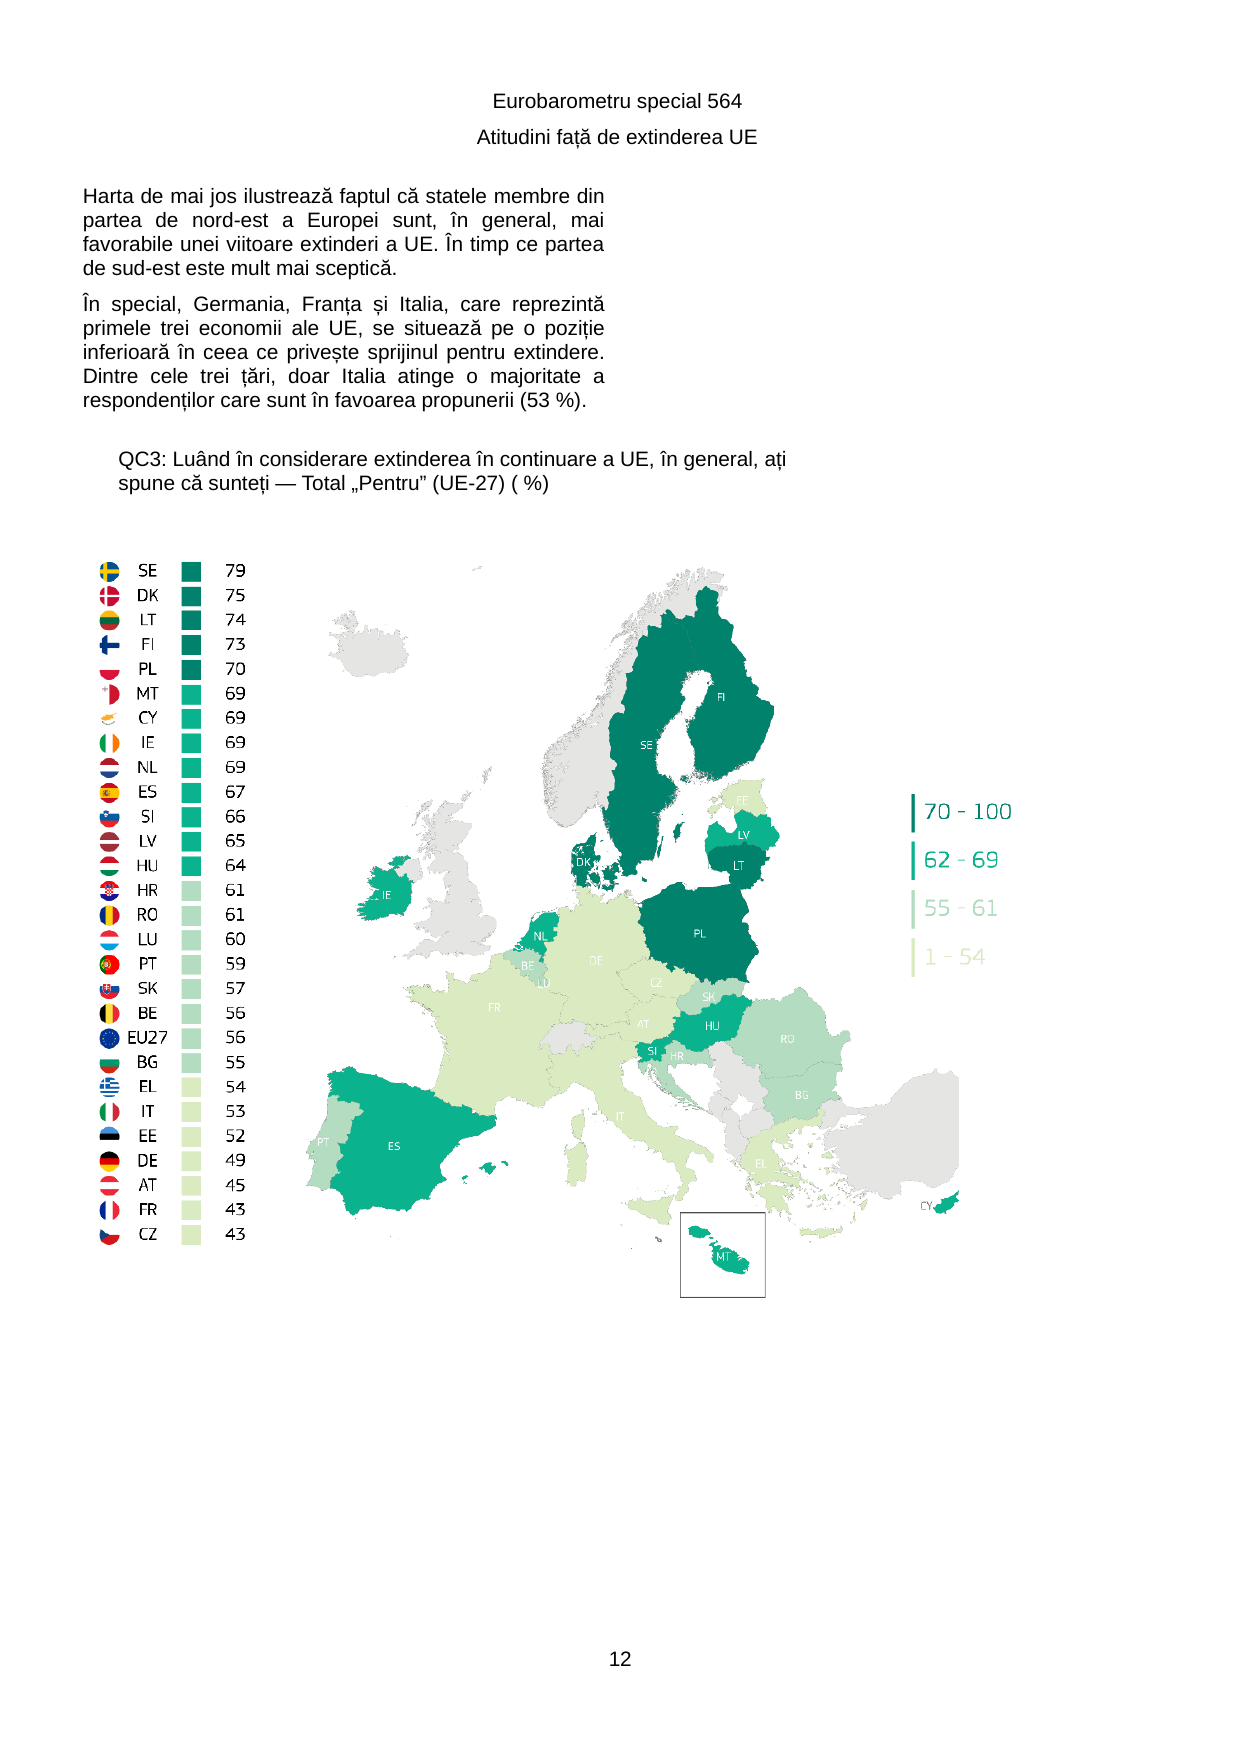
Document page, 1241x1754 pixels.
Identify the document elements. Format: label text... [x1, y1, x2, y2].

text În special, Germania, Franța și Italia, care reprezintă primele trei economii ale UE, se situează pe o poziție inferioară în ceea ce privește sprijinul pentru extindere. Dintre cele trei țări, doar Italia atinge o majoritate a respondenților care sunt în favoarea propunerii (53 %). [83, 292, 605, 411]
picture [86, 540, 1039, 1309]
text Harta de mai jos ilustrează faptul că statele membre din partea de nord-est a Europei sunt, în general, mai favorabile unei viitoare extinderi a UE. În timp ce partea de sud-est este mult mai sceptică. [83, 184, 605, 280]
